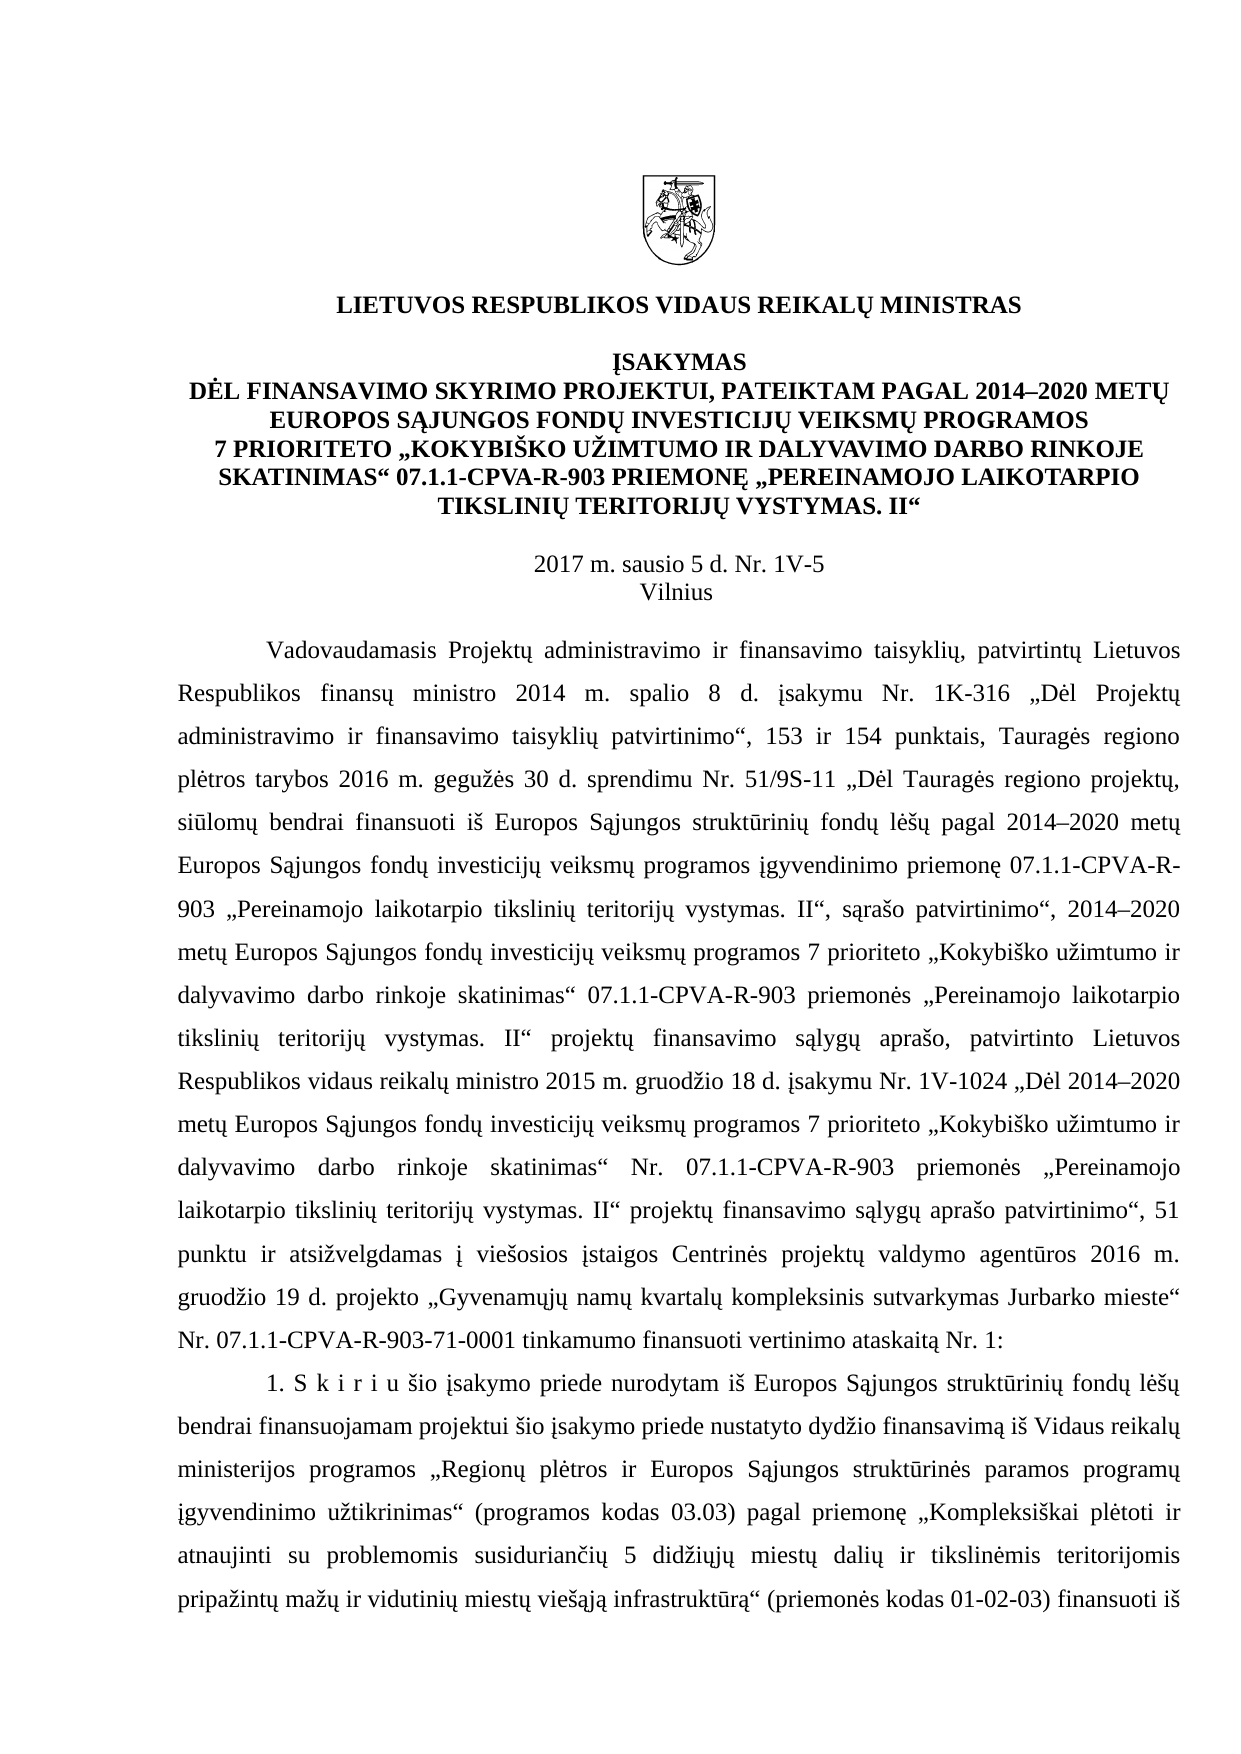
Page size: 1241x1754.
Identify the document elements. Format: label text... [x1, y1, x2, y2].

text 1. S k i r i u šio įsakymo priede nurodytam iš Europos Sąjungos struktūrinių fondų lėšų bendrai finansuojamam projektui šio įsakymo priede nustatyto dydžio finansavimą iš Vidaus reikalų ministerijos programos „Regionų plėtros ir Europos Sąjungos struktūrinės paramos programų įgyvendinimo užtikrinimas“ (programos kodas 03.03) pagal priemonę „Kompleksiškai plėtoti ir atnaujinti su problemomis susiduriančių 5 didžiųjų miestų dalių ir tikslinėmis teritorijomis pripažintų mažų ir vidutinių miestų viešąją infrastruktūrą“ (priemonės kodas 01-02-03) finansuoti iš [177, 1368, 1181, 1612]
text LIETUVOS RESPUBLIKOS VIDAUS REIKALŲ MINISTRAS [177, 290, 1181, 319]
text Vilnius [177, 577, 1181, 606]
text ĮSAKYMAS [177, 347, 1181, 376]
text 2017 m. sausio 5 d. Nr. 1V-5 [177, 549, 1181, 577]
text DĖL FINANSAVIMO SKYRIMO PROJEKTUI, PATEIKTAM PAGAL 2014–2020 METŲ EUROPOS SĄJUNGOS FONDŲ INVESTICIJŲ VEIKSMŲ PROGRAMOS 7 PRIORITETO „KOKYBIŠKO UŽIMTUMO IR DALYVAVIMO DARBO RINKOJE SKATINIMAS“ 07.1.1-CPVA-R-903 PRIEMONĘ „PEREINAMOJO LAIKOTARPIO TIKSLINIŲ TERITORIJŲ VYSTYMAS. II“ [177, 376, 1181, 520]
text Vadovaudamasis Projektų administravimo ir finansavimo taisyklių, patvirtintų Lietuvos Respublikos finansų ministro 2014 m. spalio 8 d. įsakymu Nr. 1K-316 „Dėl Projektų administravimo ir finansavimo taisyklių patvirtinimo“, 153 ir 154 punktais, Tauragės regiono plėtros tarybos 2016 m. gegužės 30 d. sprendimu Nr. 51/9S-11 „Dėl Tauragės regiono projektų, siūlomų bendrai finansuoti iš Europos Sąjungos struktūrinių fondų lėšų pagal 2014–2020 metų Europos Sąjungos fondų investicijų veiksmų programos įgyvendinimo priemonę 07.1.1-CPVA-R-903 „Pereinamojo laikotarpio tikslinių teritorijų vystymas. II“, sąrašo patvirtinimo“, 2014–2020 metų Europos Sąjungos fondų investicijų veiksmų programos 7 prioriteto „Kokybiško užimtumo ir dalyvavimo darbo rinkoje skatinimas“ 07.1.1-CPVA-R-903 priemonės „Pereinamojo laikotarpio tikslinių teritorijų vystymas. II“ projektų finansavimo sąlygų aprašo, patvirtinto Lietuvos Respublikos vidaus reikalų ministro 2015 m. gruodžio 18 d. įsakymu Nr. 1V-1024 „Dėl 2014–2020 metų Europos Sąjungos fondų investicijų veiksmų programos 7 prioriteto „Kokybiško užimtumo ir dalyvavimo darbo rinkoje skatinimas“ Nr. 07.1.1-CPVA-R-903 priemonės „Pereinamojo laikotarpio tikslinių teritorijų vystymas. II“ projektų finansavimo sąlygų aprašo patvirtinimo“, 51 punktu ir atsižvelgdamas į viešosios įstaigos Centrinės projektų valdymo agentūros 2016 m. gruodžio 19 d. projekto „Gyvenamųjų namų kvartalų kompleksinis sutvarkymas Jurbarko mieste“ Nr. 07.1.1-CPVA-R-903-71-0001 tinkamumo finansuoti vertinimo ataskaitą Nr. 1: [177, 635, 1181, 1354]
